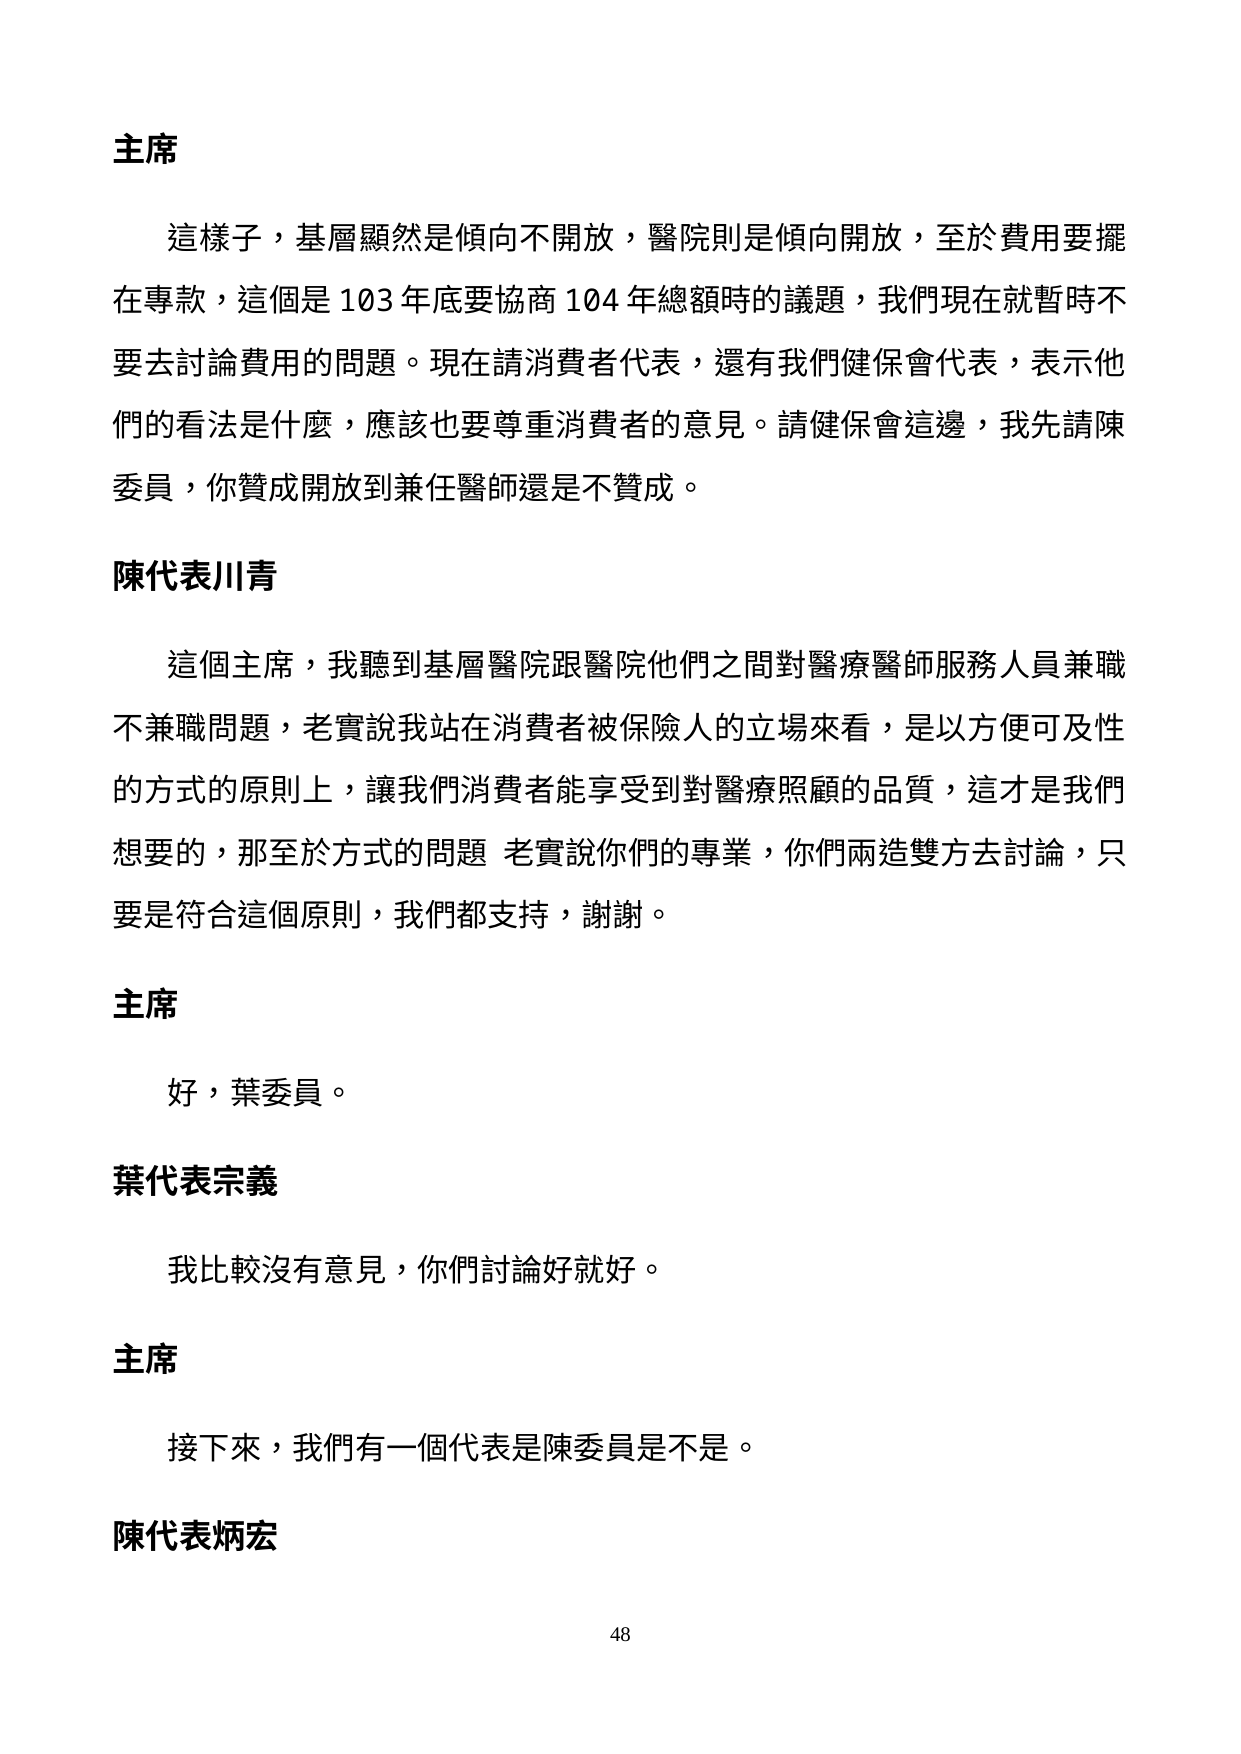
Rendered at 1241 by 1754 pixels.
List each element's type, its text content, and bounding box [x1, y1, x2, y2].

text 這個主席，我聽到基層醫院跟醫院他們之間對醫療醫師服務人員兼職不兼職問題，老實說我站在消費者被保險人的立場來看，是以方便可及性的方式的原則上，讓我們消費者能享受到對醫療照顧的品質，這才是我們想要的，那至於方式的問題 老實說你們的專業，你們兩造雙方去討論，只要是符合這個原則，我們都支持，謝謝。 [112, 621, 1128, 934]
text 我比較沒有意見，你們討論好就好。 [112, 1226, 1128, 1289]
text 主席 [112, 105, 1128, 168]
text 葉代表宗義 [112, 1138, 1128, 1200]
text 主席 [112, 960, 1128, 1023]
text 這樣子，基層顯然是傾向不開放，醫院則是傾向開放，至於費用要擺在專款，這個是103年底要協商104年總額時的議題，我們現在就暫時不要去討論費用的問題。現在請消費者代表，還有我們健保會代表，表示他們的看法是什麼，應該也要尊重消費者的意見。請健保會這邊，我先請陳委員，你贊成開放到兼任醫師還是不贊成。 [112, 194, 1128, 506]
text 陳代表川青 [112, 533, 1128, 595]
text 主席 [112, 1315, 1128, 1378]
text 接下來，我們有一個代表是陳委員是不是。 [112, 1404, 1128, 1466]
text 好，葉委員。 [112, 1049, 1128, 1111]
text 陳代表炳宏 [112, 1493, 1128, 1555]
